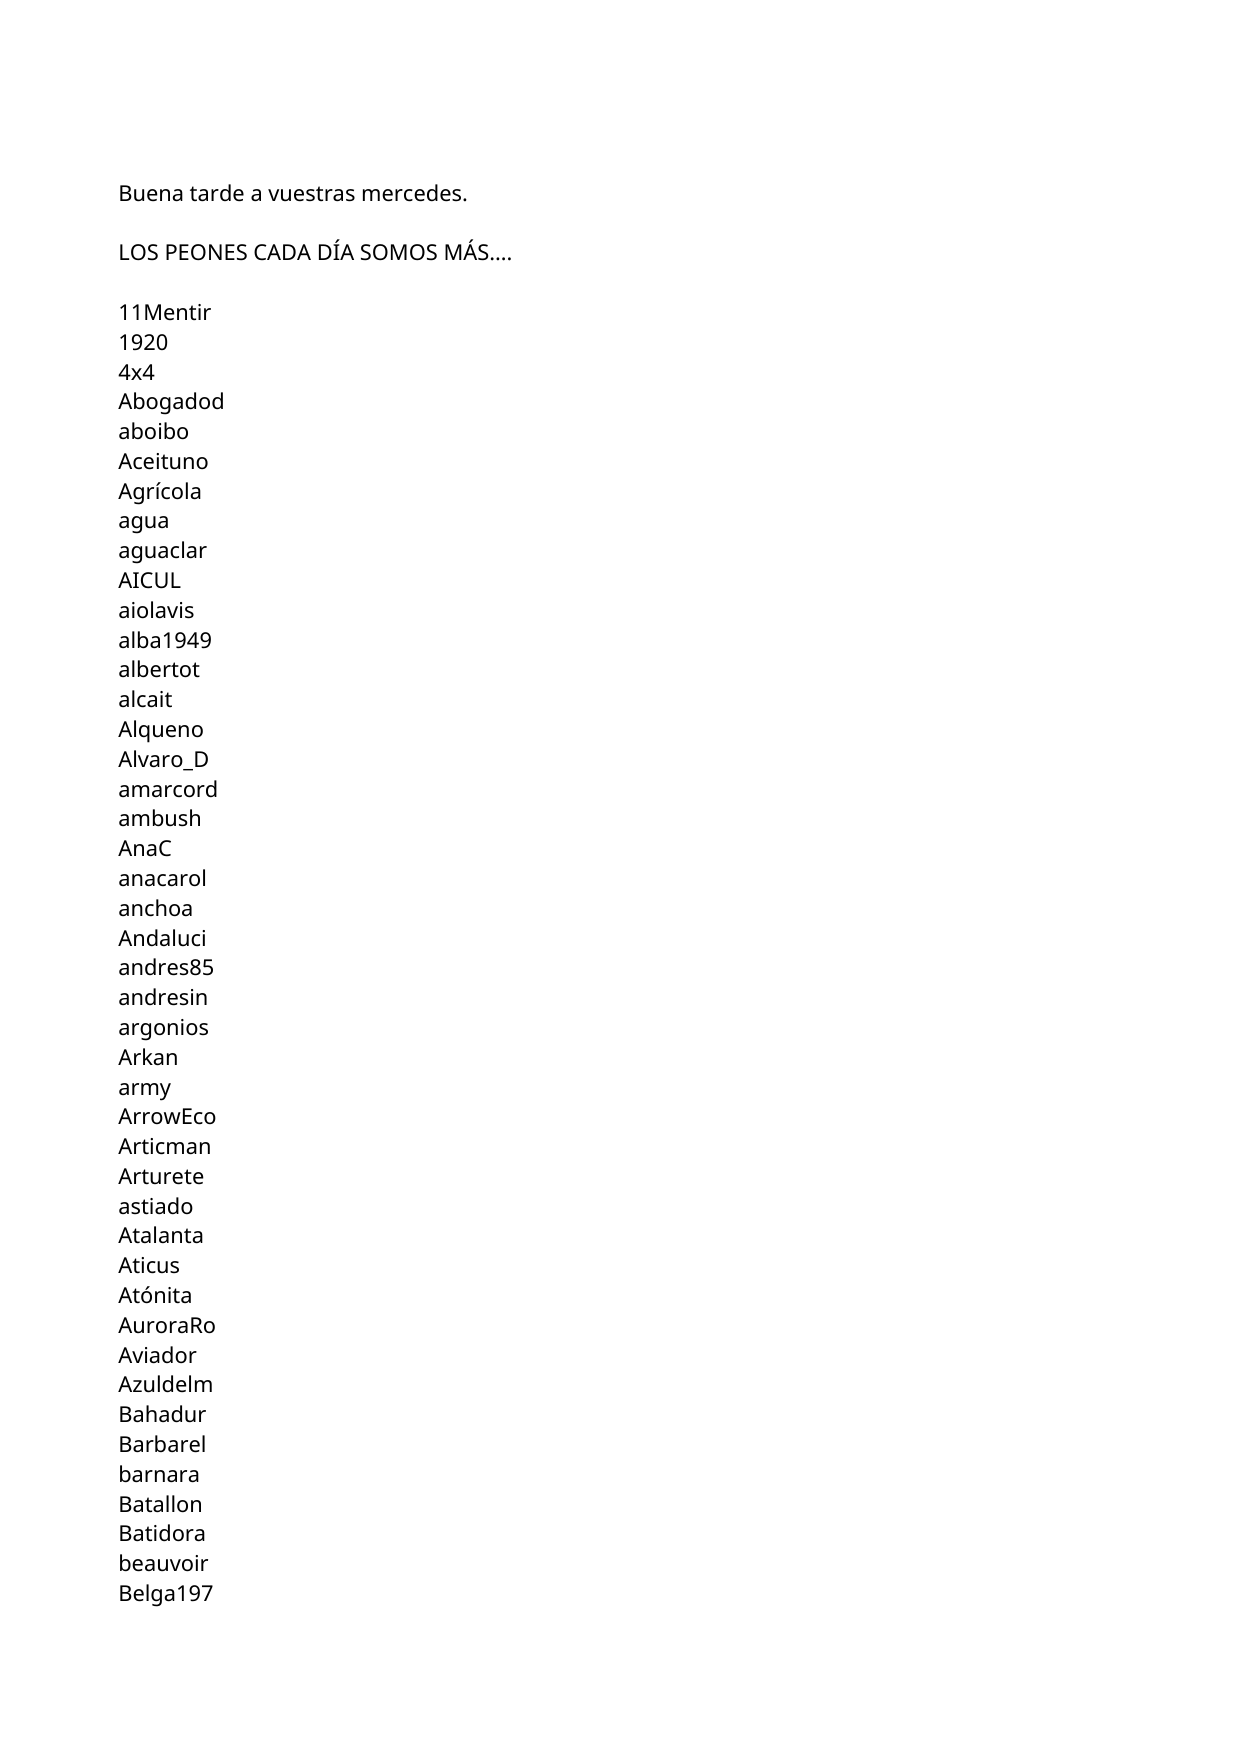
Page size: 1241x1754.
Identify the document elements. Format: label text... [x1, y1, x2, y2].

text AuroraRo [118, 1310, 1122, 1339]
text 11Mentir [118, 297, 1122, 327]
text argonios [118, 1012, 1122, 1042]
text Arkan [118, 1042, 1122, 1071]
text Batidora [118, 1518, 1122, 1548]
text ArrowEco [118, 1101, 1122, 1131]
text Aticus [118, 1250, 1122, 1280]
text Aceituno [118, 446, 1122, 476]
text anacarol [118, 863, 1122, 893]
text aboibo [118, 416, 1122, 446]
text Barbarel [118, 1429, 1122, 1459]
text alba1949 [118, 624, 1122, 654]
text anchoa [118, 893, 1122, 922]
text Arturete [118, 1161, 1122, 1191]
text Belga197 [118, 1578, 1122, 1608]
text astiado [118, 1191, 1122, 1220]
text agua [118, 505, 1122, 535]
text Agrícola [118, 476, 1122, 505]
text Abogadod [118, 386, 1122, 416]
text Alqueno [118, 714, 1122, 744]
text Bahadur [118, 1399, 1122, 1429]
text Atalanta [118, 1220, 1122, 1250]
text aiolavis [118, 595, 1122, 624]
text Articman [118, 1131, 1122, 1161]
text AnaC [118, 833, 1122, 863]
text alcait [118, 684, 1122, 714]
text Buena tarde a vuestras mercedes. [118, 178, 1122, 207]
text LOS PEONES CADA DÍA SOMOS MÁS…. [118, 237, 1122, 267]
text amarcord [118, 773, 1122, 803]
text 1920 [118, 327, 1122, 356]
text barnara [118, 1459, 1122, 1488]
text Alvaro_D [118, 744, 1122, 773]
text Atónita [118, 1280, 1122, 1310]
text Azuldelm [118, 1369, 1122, 1399]
text andres85 [118, 952, 1122, 982]
text Andaluci [118, 922, 1122, 952]
text albertot [118, 654, 1122, 684]
text ambush [118, 803, 1122, 833]
text Aviador [118, 1339, 1122, 1369]
text 4x4 [118, 356, 1122, 386]
text AICUL [118, 565, 1122, 595]
text beauvoir [118, 1548, 1122, 1578]
text andresin [118, 982, 1122, 1012]
text Batallon [118, 1488, 1122, 1518]
text aguaclar [118, 535, 1122, 565]
text army [118, 1071, 1122, 1101]
